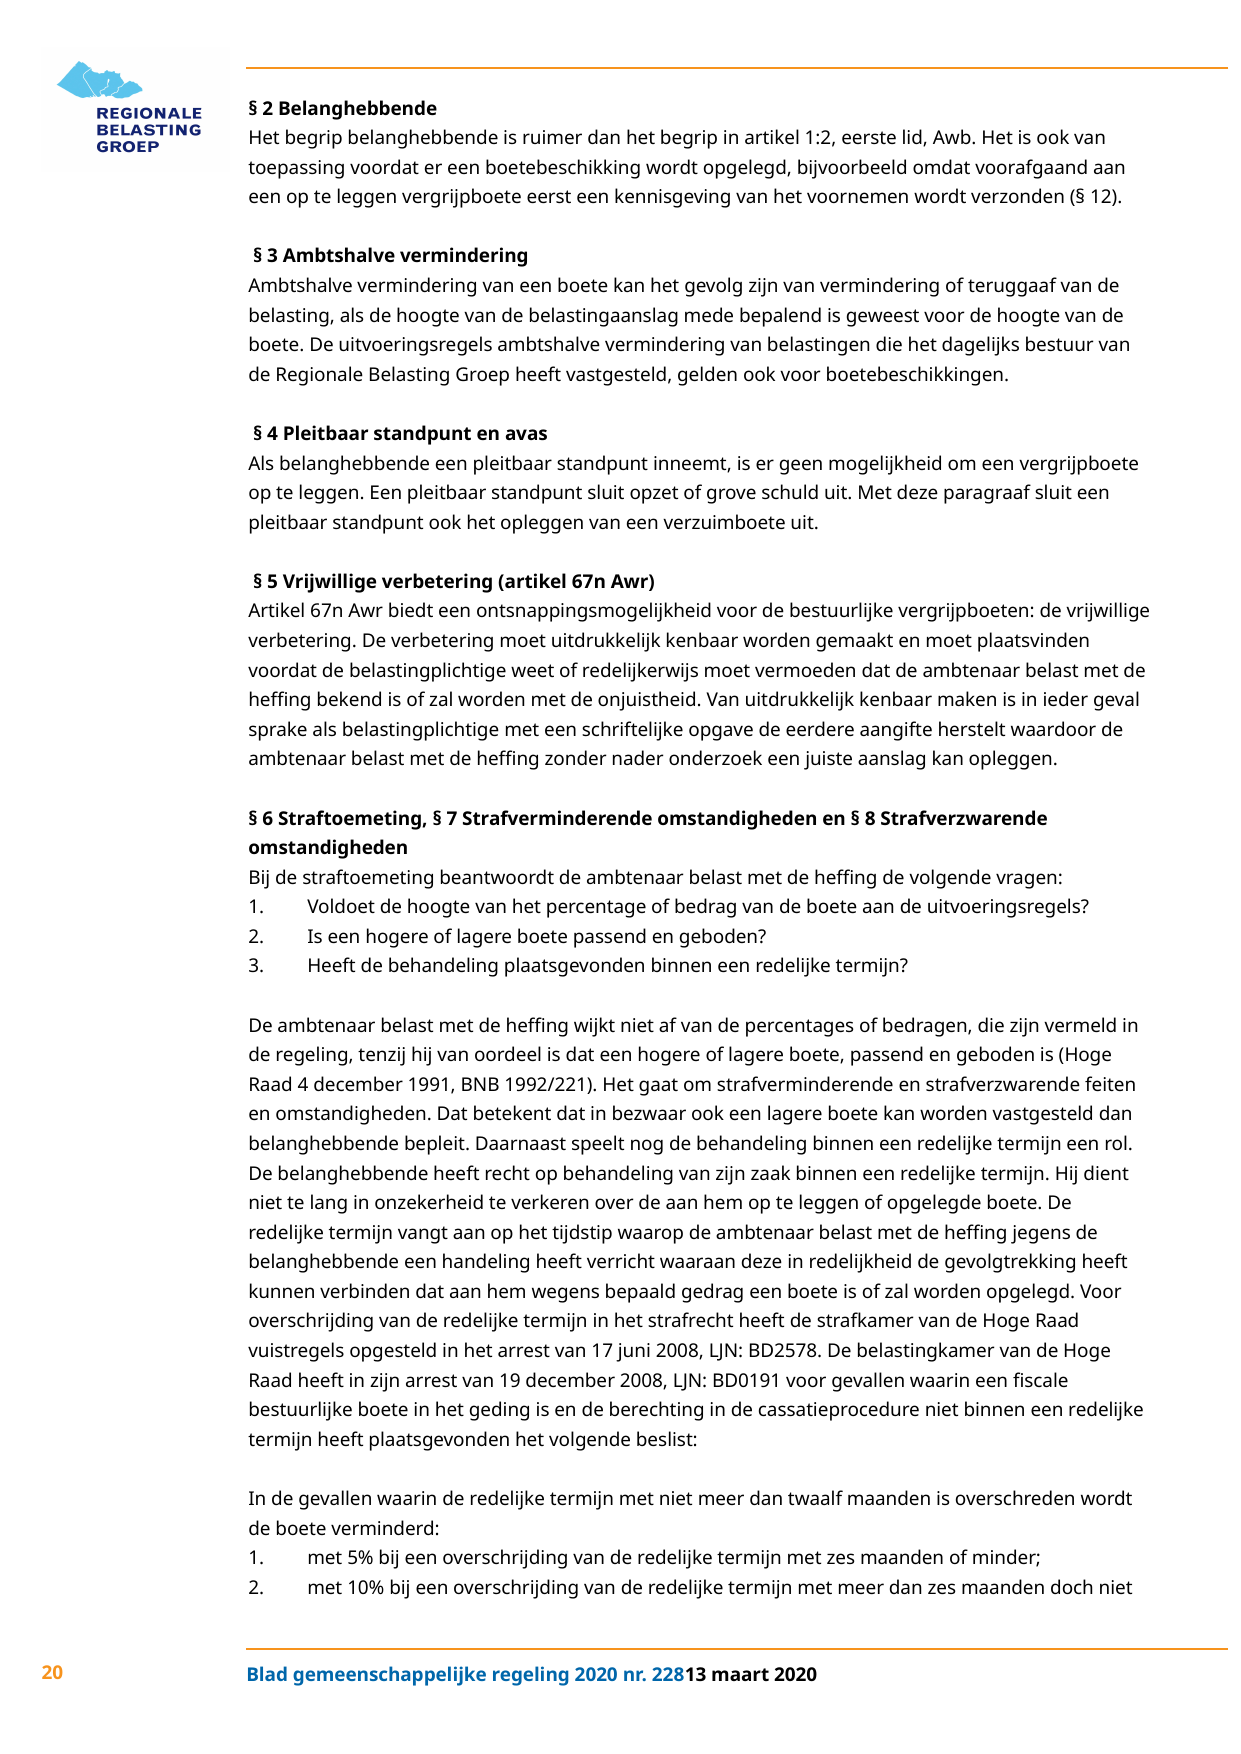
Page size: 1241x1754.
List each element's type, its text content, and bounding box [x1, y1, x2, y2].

list Is een hogere of lagere boete passend en geboden? [248, 923, 1152, 949]
text Bij de straftoemeting beantwoordt de ambtenaar belast met de heffing de volgende vragen: [248, 864, 1152, 890]
text § 5 Vrijwillige verbetering (artikel 67n Awr) [248, 568, 1152, 594]
text § 6 Straftoemeting, § 7 Strafverminderende omstandigheden en § 8 Strafverzwarende omstandigheden [248, 805, 1152, 860]
text Artikel 67n Awr biedt een ontsnappingsmogelijkheid voor de bestuurlijke vergrijpboeten: de vrijwillige verbetering. De verbetering moet uitdrukkelijk kenbaar worden gemaakt en moet plaatsvinden voordat de belastingplichtige weet of redelijkerwijs moet vermoeden dat de ambtenaar belast met de heffing bekend is of zal worden met de onjuistheid. Van uitdrukkelijk kenbaar maken is in ieder geval sprake als belastingplichtige met een schriftelijke opgave de eerdere aangifte herstelt waardoor de ambtenaar belast met de heffing zonder nader onderzoek een juiste aanslag kan opleggen. [248, 598, 1152, 771]
text § 2 Belanghebbende [248, 95, 1152, 121]
text Als belanghebbende een pleitbaar standpunt inneemt, is er geen mogelijkheid om een vergrijpboete op te leggen. Een pleitbaar standpunt sluit opzet of grove schuld uit. Met deze paragraaf sluit een pleitbaar standpunt ook het opleggen van een verzuimboete uit. [248, 450, 1152, 535]
text § 3 Ambtshalve vermindering [248, 243, 1152, 268]
list met 5% bij een overschrijding van de redelijke termijn met zes maanden of minder; [248, 1544, 1152, 1570]
text De ambtenaar belast met de heffing wijkt niet af van de percentages of bedragen, die zijn vermeld in de regeling, tenzij hij van oordeel is dat een hogere of lagere boete, passend en geboden is (Hoge Raad 4 december 1991, BNB 1992/221). Het gaat om strafverminderende en strafverzwarende feiten en omstandigheden. Dat betekent dat in bezwaar ook een lagere boete kan worden vastgesteld dan belanghebbende bepleit. Daarnaast speelt nog de behandeling binnen een redelijke termijn een rol. De belanghebbende heeft recht op behandeling van zijn zaak binnen een redelijke termijn. Hij dient niet te lang in onzekerheid te verkeren over de aan hem op te leggen of opgelegde boete. De redelijke termijn vangt aan op het tijdstip waarop de ambtenaar belast met de heffing jegens de belanghebbende een handeling heeft verricht waaraan deze in redelijkheid de gevolgtrekking heeft kunnen verbinden dat aan hem wegens bepaald gedrag een boete is of zal worden opgelegd. Voor overschrijding van de redelijke termijn in het strafrecht heeft de strafkamer van de Hoge Raad vuistregels opgesteld in het arrest van 17 juni 2008, LJN: BD2578. De belastingkamer van de Hoge Raad heeft in zijn arrest van 19 december 2008, LJN: BD0191 voor gevallen waarin een fiscale bestuurlijke boete in het geding is en de berechting in de cassatieprocedure niet binnen een redelijke termijn heeft plaatsgevonden het volgende beslist: [248, 1012, 1152, 1452]
list Voldoet de hoogte van het percentage of bedrag van de boete aan de uitvoeringsregels? [248, 893, 1152, 919]
list Heeft de behandeling plaatsgevonden binnen een redelijke termijn? [248, 953, 1152, 978]
text § 4 Pleitbaar standpunt en avas [248, 420, 1152, 446]
picture [41, 47, 231, 172]
list met 10% bij een overschrijding van de redelijke termijn met meer dan zes maanden doch niet [248, 1574, 1152, 1600]
text In de gevallen waarin de redelijke termijn met niet meer dan twaalf maanden is overschreden wordt de boete verminderd: [248, 1485, 1152, 1541]
text Het begrip belanghebbende is ruimer dan het begrip in artikel 1:2, eerste lid, Awb. Het is ook van toepassing voordat er een boetebeschikking wordt opgelegd, bijvoorbeeld omdat voorafgaand aan een op te leggen vergrijpboete eerst een kennisgeving van het voornemen wordt verzonden (§ 12). [248, 124, 1152, 209]
text Ambtshalve vermindering van een boete kan het gevolg zijn van vermindering of teruggaaf van de belasting, als de hoogte van de belastingaanslag mede bepalend is geweest voor de hoogte van de boete. De uitvoeringsregels ambtshalve vermindering van belastingen die het dagelijks bestuur van de Regionale Belasting Groep heeft vastgesteld, gelden ook voor boetebeschikkingen. [248, 272, 1152, 387]
